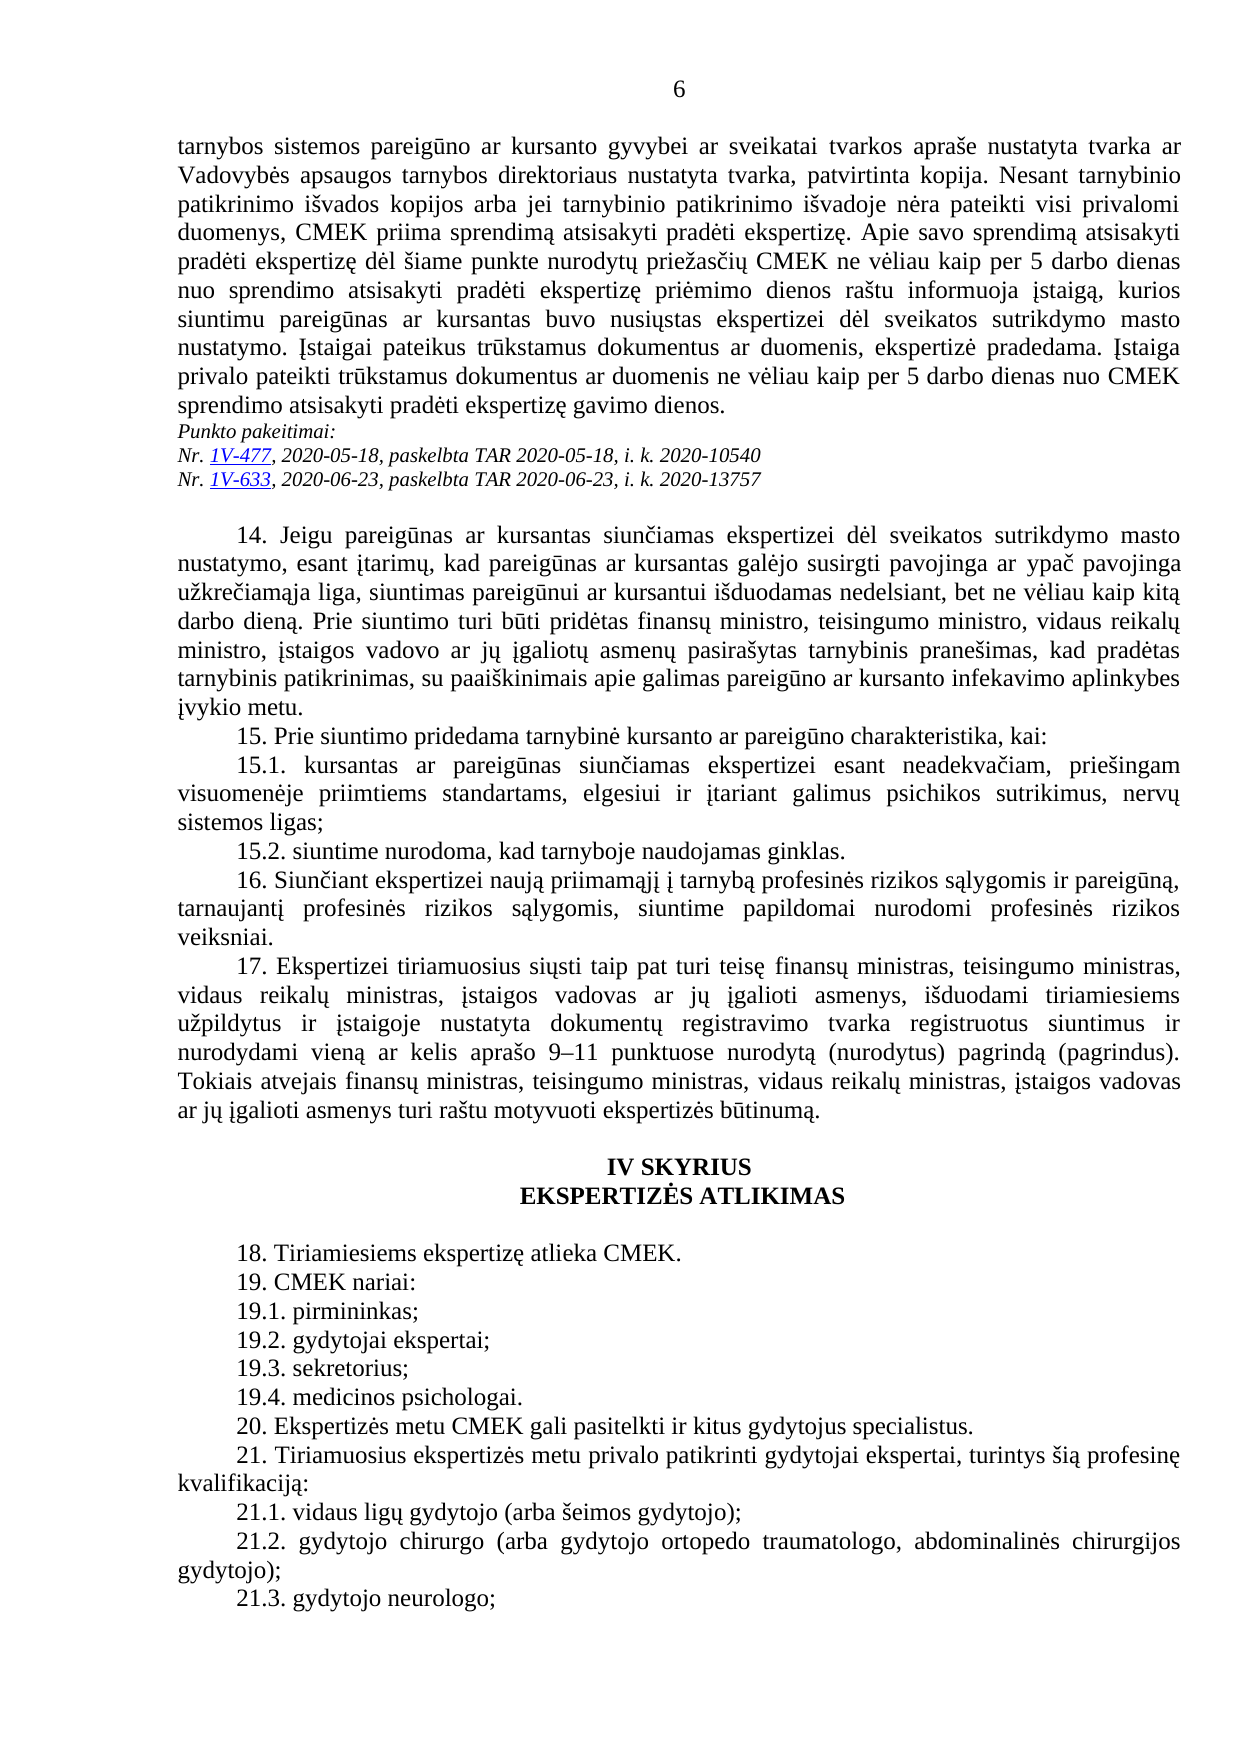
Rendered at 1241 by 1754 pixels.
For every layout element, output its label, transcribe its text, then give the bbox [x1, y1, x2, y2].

text EKSPERTIZĖS ATLIKIMAS [177, 1181, 1181, 1210]
text IV SKYRIUS [177, 1152, 1181, 1181]
text Nr. 1V-477, 2020-05-18, paskelbta TAR 2020-05-18, i. k. 2020-10540 [177, 443, 1181, 467]
text 20. Ekspertizės metu CMEK gali pasitelkti ir kitus gydytojus specialistus. [177, 1411, 1181, 1440]
text 15.1. kursantas ar pareigūnas siunčiamas ekspertizei esant neadekvačiam, priešingam visuomenėje priimtiems standartams, elgesiui ir įtariant galimus psichikos sutrikimus, nervų sistemos ligas; [177, 750, 1181, 836]
text 19.2. gydytojai ekspertai; [177, 1325, 1181, 1353]
text 18. Tiriamiesiems ekspertizę atlieka CMEK. [177, 1238, 1181, 1267]
text Nr. 1V-633, 2020-06-23, paskelbta TAR 2020-06-23, i. k. 2020-13757 [177, 467, 1181, 491]
text tarnybos sistemos pareigūno ar kursanto gyvybei ar sveikatai tvarkos apraše nustatyta tvarka ar Vadovybės apsaugos tarnybos direktoriaus nustatyta tvarka, patvirtinta kopija. Nesant tarnybinio patikrinimo išvados kopijos arba jei tarnybinio patikrinimo išvadoje nėra pateikti visi privalomi duomenys, CMEK priima sprendimą atsisakyti pradėti ekspertizę. Apie savo sprendimą atsisakyti pradėti ekspertizę dėl šiame punkte nurodytų priežasčių CMEK ne vėliau kaip per 5 darbo dienas nuo sprendimo atsisakyti pradėti ekspertizę priėmimo dienos raštu informuoja įstaigą, kurios siuntimu pareigūnas ar kursantas buvo nusiųstas ekspertizei dėl sveikatos sutrikdymo masto nustatymo. Įstaigai pateikus trūkstamus dokumentus ar duomenis, ekspertizė pradedama. Įstaiga privalo pateikti trūkstamus dokumentus ar duomenis ne vėliau kaip per 5 darbo dienas nuo CMEK sprendimo atsisakyti pradėti ekspertizę gavimo dienos. [177, 131, 1181, 419]
text 21. Tiriamuosius ekspertizės metu privalo patikrinti gydytojai ekspertai, turintys šią profesinę kvalifikaciją: [177, 1440, 1181, 1497]
text 15.2. siuntime nurodoma, kad tarnyboje naudojamas ginklas. [177, 836, 1181, 865]
text Punkto pakeitimai: [177, 419, 1181, 443]
text 19.3. sekretorius; [177, 1353, 1181, 1382]
text 19. CMEK nariai: [177, 1267, 1181, 1296]
text 16. Siunčiant ekspertizei naują priimamąjį į tarnybą profesinės rizikos sąlygomis ir pareigūną, tarnaujantį profesinės rizikos sąlygomis, siuntime papildomai nurodomi profesinės rizikos veiksniai. [177, 865, 1181, 951]
text 17. Ekspertizei tiriamuosius siųsti taip pat turi teisę finansų ministras, teisingumo ministras, vidaus reikalų ministras, įstaigos vadovas ar jų įgalioti asmenys, išduodami tiriamiesiems užpildytus ir įstaigoje nustatyta dokumentų registravimo tvarka registruotus siuntimus ir nurodydami vieną ar kelis aprašo 9–11 punktuose nurodytą (nurodytus) pagrindą (pagrindus). Tokiais atvejais finansų ministras, teisingumo ministras, vidaus reikalų ministras, įstaigos vadovas ar jų įgalioti asmenys turi raštu motyvuoti ekspertizės būtinumą. [177, 951, 1181, 1123]
text 19.1. pirmininkas; [177, 1296, 1181, 1325]
text 21.1. vidaus ligų gydytojo (arba šeimos gydytojo); [177, 1497, 1181, 1526]
text 21.3. gydytojo neurologo; [177, 1583, 1181, 1612]
text 21.2. gydytojo chirurgo (arba gydytojo ortopedo traumatologo, abdominalinės chirurgijos gydytojo); [177, 1526, 1181, 1583]
text 15. Prie siuntimo pridedama tarnybinė kursanto ar pareigūno charakteristika, kai: [177, 721, 1181, 750]
text 19.4. medicinos psichologai. [177, 1382, 1181, 1411]
text 14. Jeigu pareigūnas ar kursantas siunčiamas ekspertizei dėl sveikatos sutrikdymo masto nustatymo, esant įtarimų, kad pareigūnas ar kursantas galėjo susirgti pavojinga ar ypač pavojinga užkrečiamąja liga, siuntimas pareigūnui ar kursantui išduodamas nedelsiant, bet ne vėliau kaip kitą darbo dieną. Prie siuntimo turi būti pridėtas finansų ministro, teisingumo ministro, vidaus reikalų ministro, įstaigos vadovo ar jų įgaliotų asmenų pasirašytas tarnybinis pranešimas, kad pradėtas tarnybinis patikrinimas, su paaiškinimais apie galimas pareigūno ar kursanto infekavimo aplinkybes įvykio metu. [177, 520, 1181, 721]
